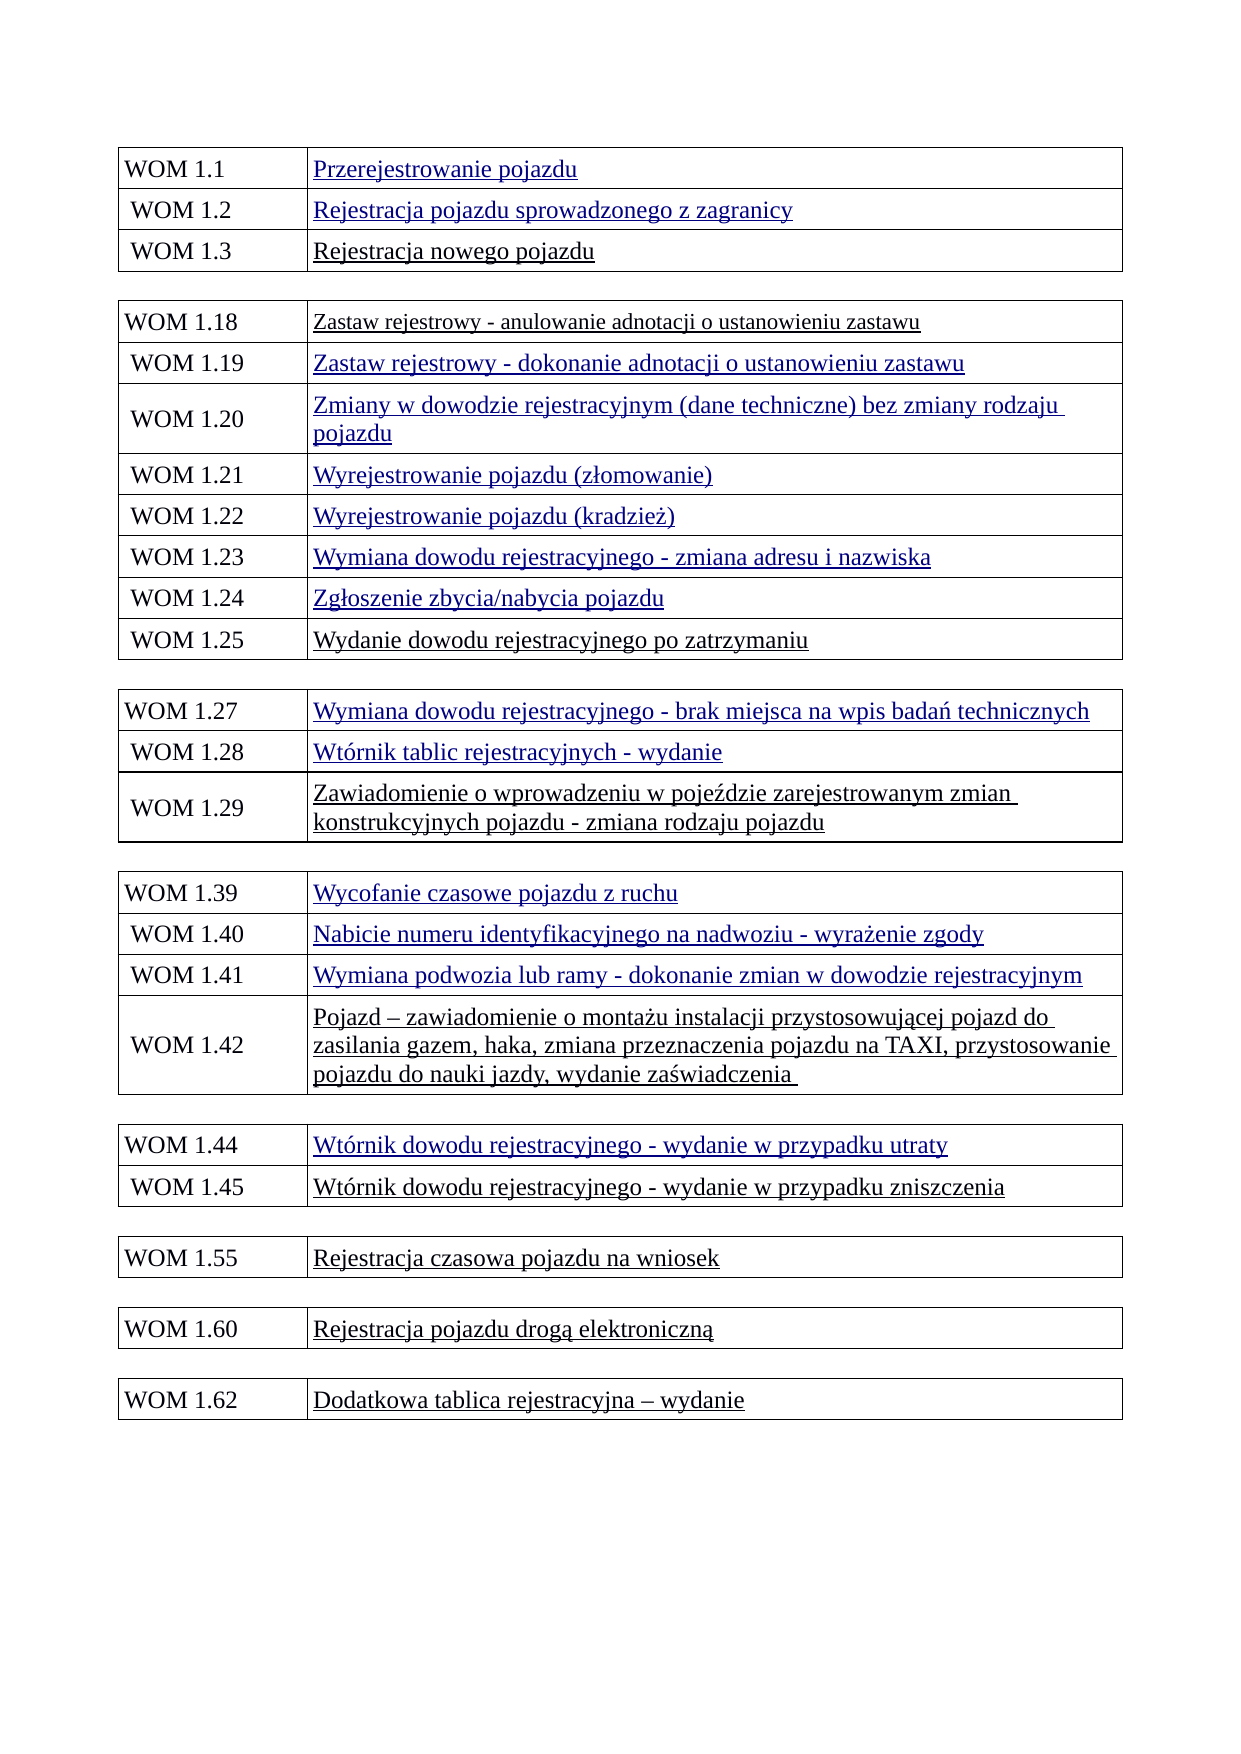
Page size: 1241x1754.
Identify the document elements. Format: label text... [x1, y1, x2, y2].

table_header Wtórnik dowodu rejestracyjnego - wydanie w przypadku utraty [308, 1125, 1122, 1165]
table_cell WOM 1.22 [119, 495, 307, 535]
table_cell WOM 1.28 [119, 731, 307, 771]
table_cell Rejestracja pojazdu sprowadzonego z zagranicy [308, 189, 1122, 229]
table_cell Wyrejestrowanie pojazdu (złomowanie) [308, 454, 1122, 494]
table_cell WOM 1.3 [119, 230, 307, 271]
table_cell WOM 1.2 [119, 189, 307, 229]
table_cell Rejestracja nowego pojazdu [308, 230, 1122, 271]
table_cell Wymiana podwozia lub ramy - dokonanie zmian w dowodzie rejestracyjnym [308, 955, 1122, 995]
table_header WOM 1.27 [119, 690, 307, 730]
table_cell Zawiadomienie o wprowadzeniu w pojeździe zarejestrowanym zmian konstrukcyjnych pojazdu - zmiana rodzaju pojazdu [308, 773, 1122, 841]
table_header WOM 1.55 [119, 1237, 307, 1277]
table_header Przerejestrowanie pojazdu [308, 148, 1122, 188]
table_cell WOM 1.25 [119, 619, 307, 659]
table_header Rejestracja czasowa pojazdu na wniosek [308, 1237, 1122, 1277]
table_header Zastaw rejestrowy - anulowanie adnotacji o ustanowieniu zastawu [308, 301, 1122, 342]
table_header WOM 1.39 [119, 872, 307, 912]
table_cell Nabicie numeru identyfikacyjnego na nadwoziu - wyrażenie zgody [308, 914, 1122, 954]
table_header WOM 1.62 [119, 1379, 307, 1419]
table_header WOM 1.18 [119, 301, 307, 342]
table_header Rejestracja pojazdu drogą elektroniczną [308, 1308, 1122, 1348]
table_cell Wtórnik tablic rejestracyjnych - wydanie [308, 731, 1122, 771]
table_header Dodatkowa tablica rejestracyjna – wydanie [308, 1379, 1122, 1419]
table_cell Zgłoszenie zbycia/nabycia pojazdu [308, 578, 1122, 618]
table_header Wymiana dowodu rejestracyjnego - brak miejsca na wpis badań technicznych [308, 690, 1122, 730]
table_cell Wtórnik dowodu rejestracyjnego - wydanie w przypadku zniszczenia [308, 1166, 1122, 1206]
table_cell WOM 1.19 [119, 343, 307, 383]
table_header WOM 1.44 [119, 1125, 307, 1165]
table_cell WOM 1.29 [119, 773, 307, 841]
table_cell WOM 1.24 [119, 578, 307, 618]
table_cell Wydanie dowodu rejestracyjnego po zatrzymaniu [308, 619, 1122, 659]
table_cell WOM 1.20 [119, 384, 307, 453]
table_cell Wyrejestrowanie pojazdu (kradzież) [308, 495, 1122, 535]
table_cell WOM 1.42 [119, 996, 307, 1094]
table_cell WOM 1.41 [119, 955, 307, 995]
table_cell Zmiany w dowodzie rejestracyjnym (dane techniczne) bez zmiany rodzaju pojazdu [308, 384, 1122, 453]
table_cell Pojazd – zawiadomienie o montażu instalacji przystosowującej pojazd do zasilania gazem, haka, zmiana przeznaczenia pojazdu na TAXI, przystosowanie pojazdu do nauki jazdy, wydanie zaświadczenia [308, 996, 1122, 1094]
table_header WOM 1.1 [119, 148, 307, 188]
table_header WOM 1.60 [119, 1308, 307, 1348]
table_header Wycofanie czasowe pojazdu z ruchu [308, 872, 1122, 912]
table_cell WOM 1.40 [119, 914, 307, 954]
table_cell Wymiana dowodu rejestracyjnego - zmiana adresu i nazwiska [308, 536, 1122, 577]
table_cell WOM 1.23 [119, 536, 307, 577]
table_cell WOM 1.21 [119, 454, 307, 494]
table_cell Zastaw rejestrowy - dokonanie adnotacji o ustanowieniu zastawu [308, 343, 1122, 383]
table_cell WOM 1.45 [119, 1166, 307, 1206]
